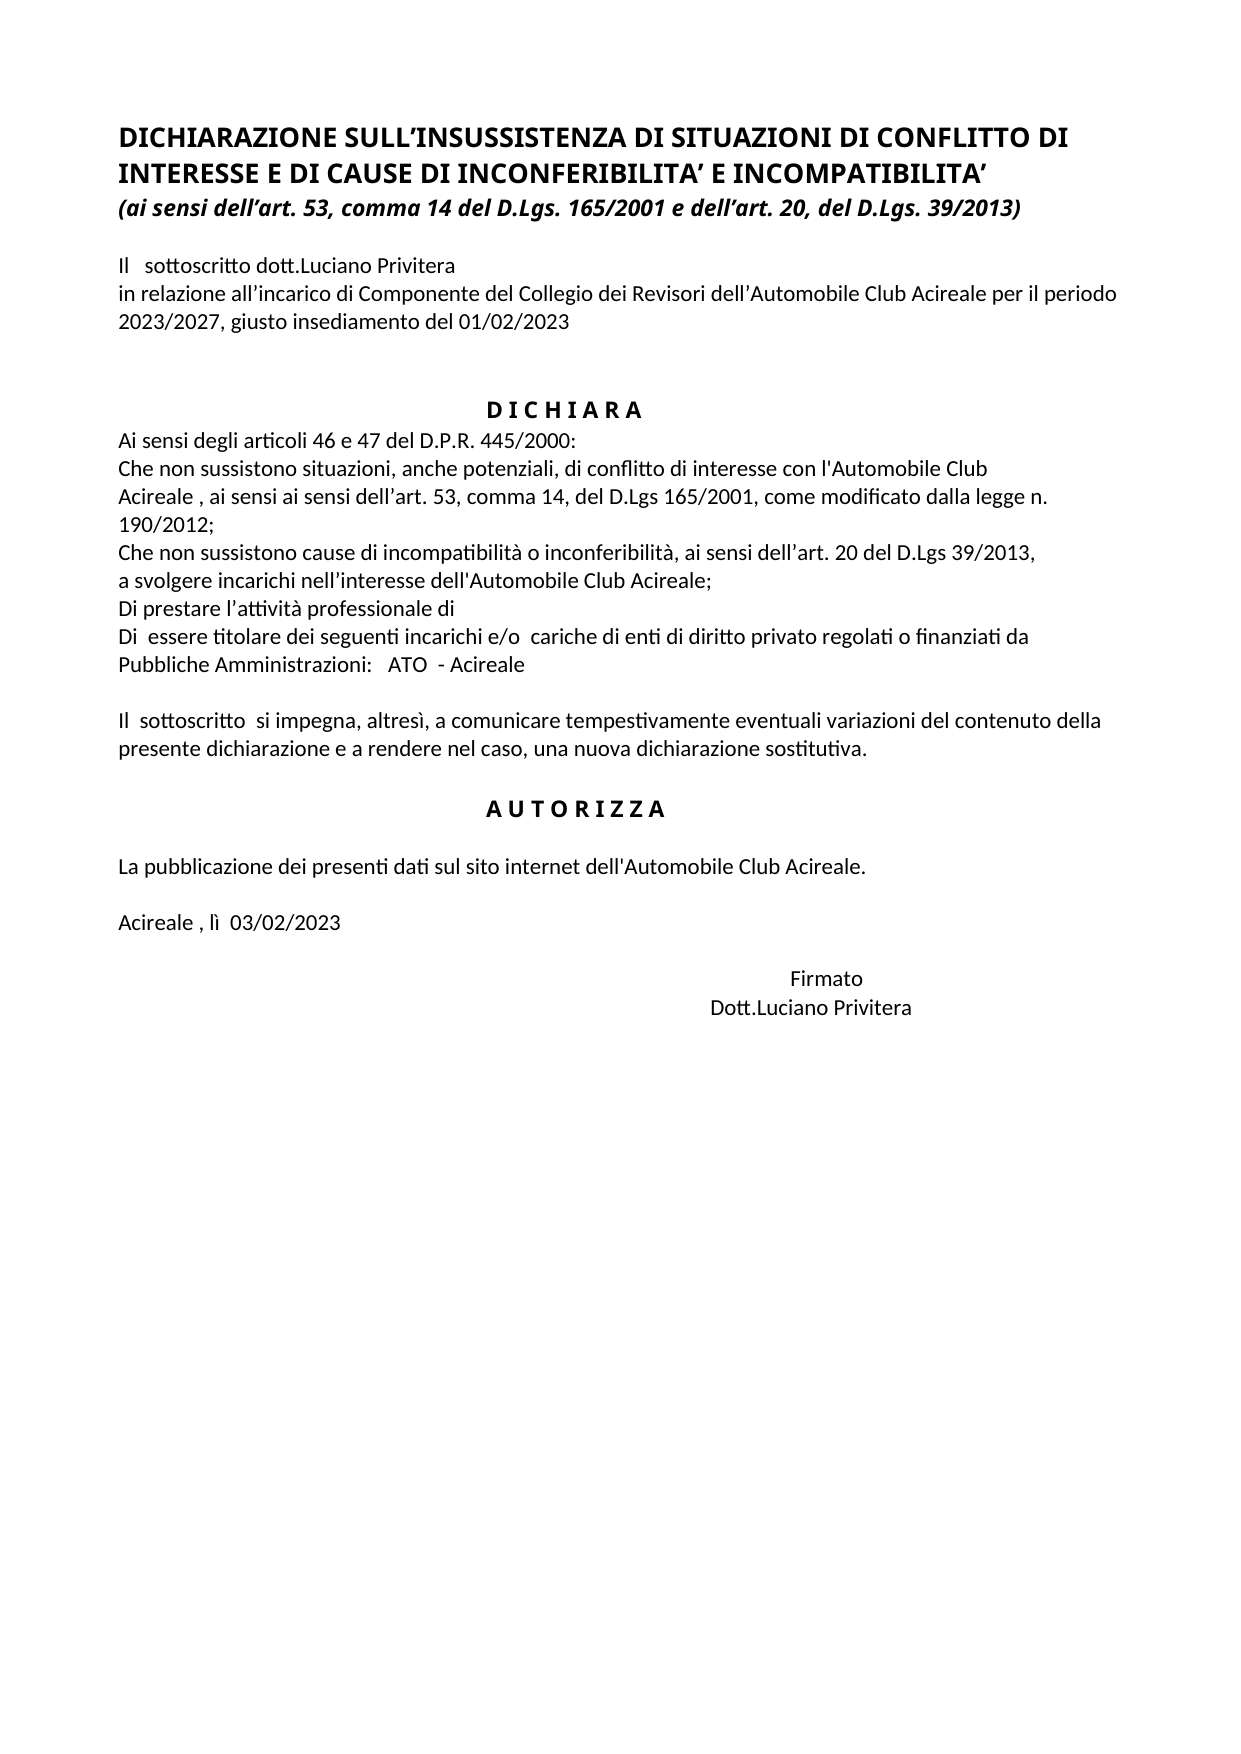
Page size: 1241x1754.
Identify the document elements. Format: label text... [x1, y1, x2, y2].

text A U T O R I Z Z A [412, 793, 1122, 824]
text D I C H I A R A [412, 394, 1122, 426]
text DICHIARAZIONE SULL’INSUSSISTENZA DI SITUAZIONI DI CONFLITTO DI INTERESSE E DI CAUSE DI INCONFERIBILITA’ E INCOMPATIBILITA’ [118, 118, 1122, 192]
text Di prestare l’attività professionale di [118, 594, 1122, 622]
text presente dichiarazione e a rendere nel caso, una nuova dichiarazione sostitutiva. [118, 734, 1122, 762]
text in relazione all’incarico di Componente del Collegio dei Revisori dell’Automobile Club Acireale per il periodo 2023/2027, giusto insediamento del 01/02/2023 [118, 279, 1122, 335]
text Che non sussistono cause di incompatibilità o inconferibilità, ai sensi dell’art. 20 del D.Lgs 39/2013, [118, 538, 1122, 566]
text Acireale , lì 03/02/2023 [118, 908, 1122, 937]
text Pubbliche Amministrazioni: ATO - Acireale [118, 650, 1122, 678]
text Dott.Luciano Privitera [118, 993, 1122, 1021]
text Di essere titolare dei seguenti incarichi e/o cariche di enti di diritto privato regolati o finanziati da [118, 622, 1122, 650]
text Ai sensi degli articoli 46 e 47 del D.P.R. 445/2000: [118, 426, 1122, 454]
text La pubblicazione dei presenti dati sul sito internet dell'Automobile Club Acireale. [118, 852, 1122, 881]
text Il sottoscritto dott.Luciano Privitera [118, 251, 1122, 279]
text (ai sensi dell’art. 53, comma 14 del D.Lgs. 165/2001 e dell’art. 20, del D.Lgs. 39/2013) [118, 192, 1122, 223]
text Firmato [706, 964, 1122, 993]
text Acireale , ai sensi ai sensi dell’art. 53, comma 14, del D.Lgs 165/2001, come modificato dalla legge n. [118, 482, 1122, 510]
text 190/2012; [118, 510, 1122, 538]
text Il sottoscritto si impegna, altresì, a comunicare tempestivamente eventuali variazioni del contenuto della [118, 706, 1122, 734]
text Che non sussistono situazioni, anche potenziali, di conflitto di interesse con l'Automobile Club [118, 454, 1122, 482]
text a svolgere incarichi nell’interesse dell'Automobile Club Acireale; [118, 566, 1122, 594]
